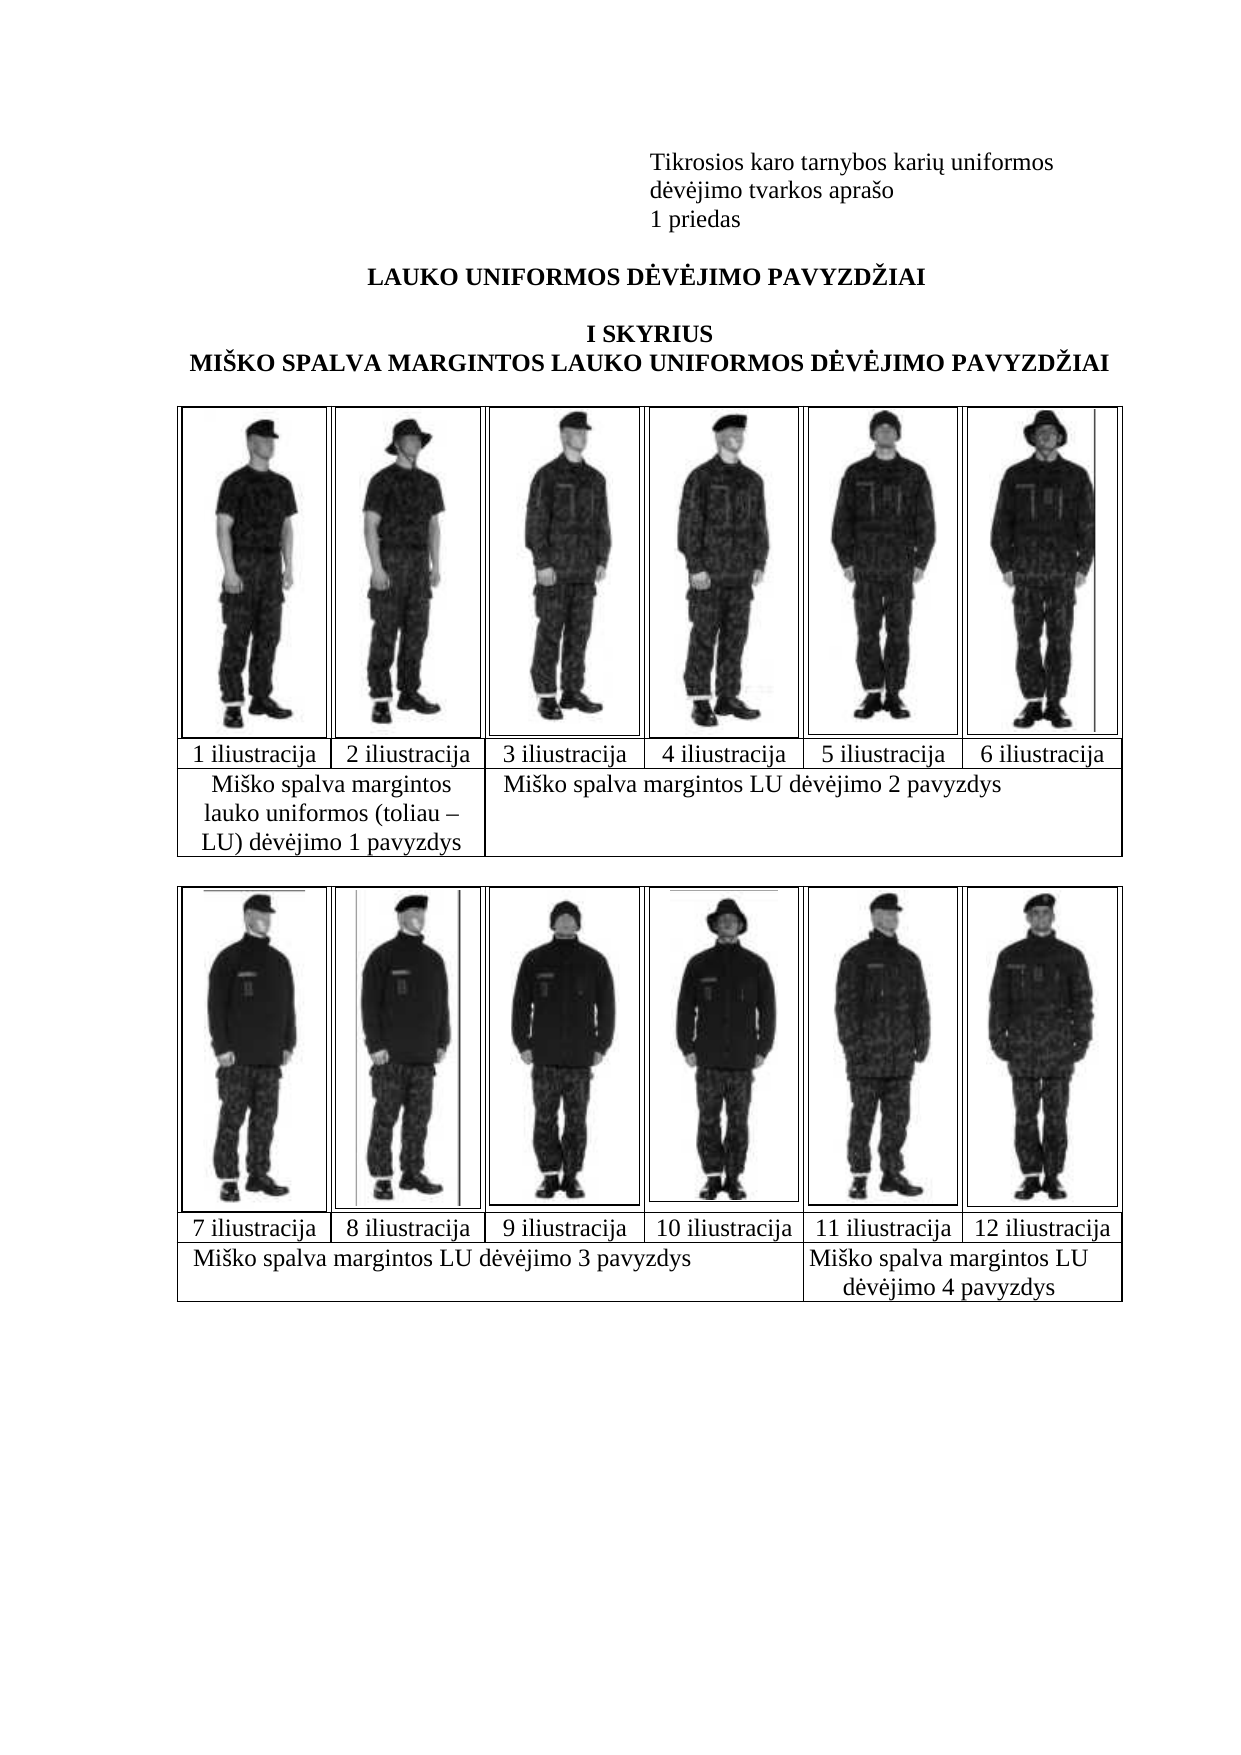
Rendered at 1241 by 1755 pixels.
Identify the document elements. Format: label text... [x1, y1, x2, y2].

table_header [332, 887, 485, 1212]
text 1 priedas [649, 204, 1122, 233]
table_header [804, 887, 962, 1212]
table_header [963, 407, 1122, 738]
table_cell [757, 1243, 803, 1301]
table_header [490, 408, 639, 735]
table_cell 9 iliustracija [486, 1213, 644, 1242]
table_header [336, 888, 480, 1208]
text MIŠKO SPALVA MARGINTOS LAUKO UNIFORMOS DĖVĖJIMO PAVYZDŽIAI [177, 348, 1122, 377]
table_header [963, 887, 1122, 1212]
table_cell 11 iliustracija [804, 1213, 962, 1242]
table_header [650, 888, 798, 1201]
table_cell 7 iliustracija [178, 1213, 330, 1242]
table_header [486, 887, 644, 1212]
table_cell 10 iliustracija [645, 1213, 803, 1242]
text LAUKO UNIFORMOS DĖVĖJIMO PAVYZDŽIAI [177, 262, 1122, 291]
table_cell 6 iliustracija [963, 739, 1121, 768]
table_header [183, 408, 326, 737]
table_header [645, 407, 649, 738]
table_header [968, 408, 1117, 734]
table_cell 3 iliustracija [486, 739, 644, 768]
text I SKYRIUS [177, 319, 1122, 348]
table_cell 2 iliustracija [332, 739, 484, 768]
table_cell [707, 1243, 732, 1301]
table_header [809, 408, 957, 734]
table_header [799, 407, 803, 738]
table_header [336, 408, 480, 737]
table_cell 4 iliustracija [645, 739, 803, 768]
table_cell Miško spalva margintos LU dėvėjimo 3 pavyzdys [178, 1243, 707, 1301]
table_header [650, 408, 798, 737]
table_cell [732, 1243, 757, 1301]
table_header [968, 888, 1117, 1206]
table_header [481, 407, 485, 738]
table_header [327, 407, 331, 738]
table_cell 5 iliustracija [804, 739, 962, 768]
table_cell [1082, 769, 1121, 856]
table_header [327, 887, 331, 1212]
table_header [486, 407, 644, 738]
table_cell Miško spalva margintos lauko uniformos (toliau – LU) dėvėjimo 1 pavyzdys [178, 769, 484, 856]
table_cell [1020, 769, 1044, 856]
table_header [809, 888, 957, 1204]
table_cell Miško spalva margintos LU dėvėjimo 2 pavyzdys [486, 769, 1019, 856]
table_header [183, 888, 326, 1211]
table_cell [1045, 769, 1082, 856]
table_cell Miško spalva margintos LU dėvėjimo 4 pavyzdys [804, 1243, 1094, 1301]
table_cell 1 iliustracija [178, 739, 330, 768]
table_header [490, 888, 639, 1204]
table_header [645, 887, 803, 1212]
table_cell 12 iliustracija [963, 1213, 1121, 1242]
text Tikrosios karo tarnybos karių uniformos dėvėjimo tvarkos aprašo [649, 147, 1122, 204]
table_header [804, 407, 962, 738]
table_cell 8 iliustracija [332, 1213, 484, 1242]
table_cell [1094, 1243, 1121, 1301]
